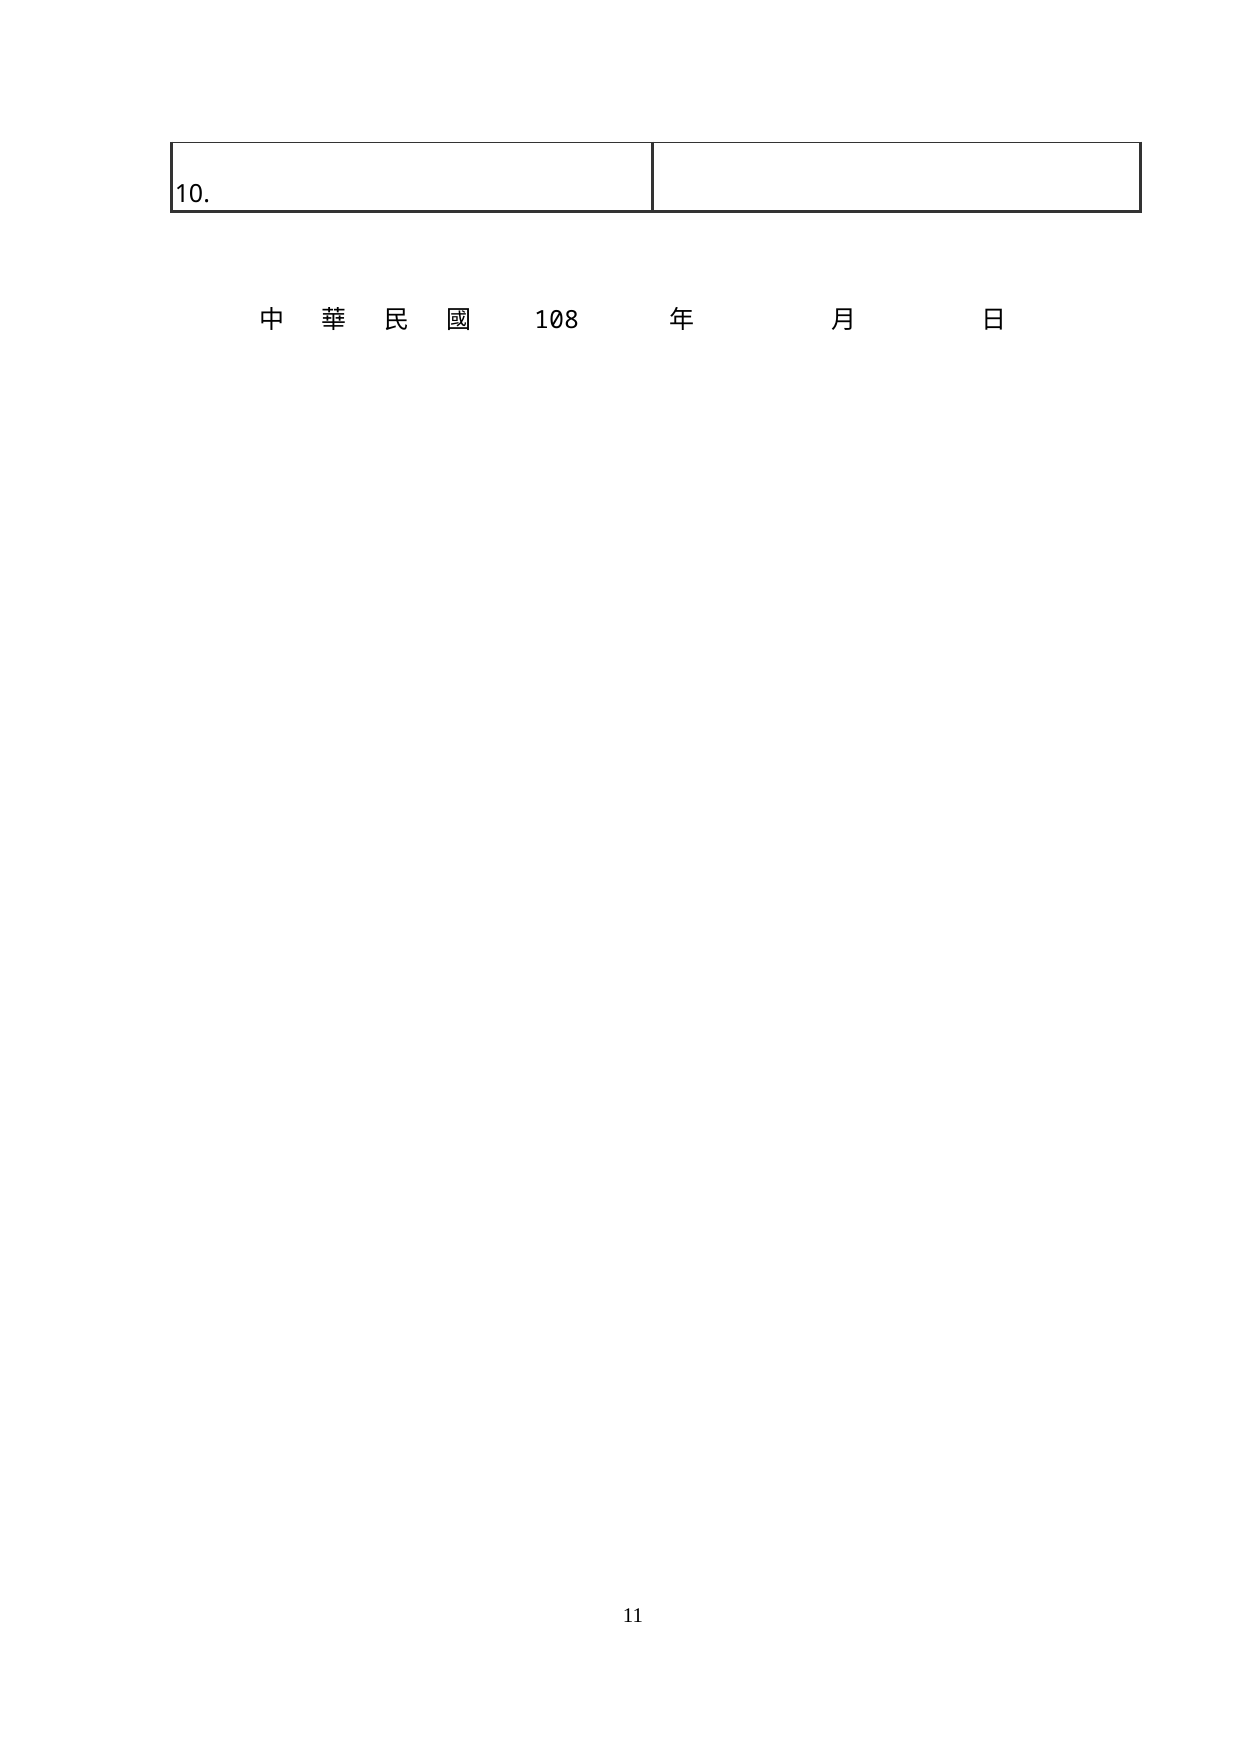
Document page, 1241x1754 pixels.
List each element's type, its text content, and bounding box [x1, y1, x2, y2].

table_cell [654, 143, 1139, 210]
table_cell [229, 143, 651, 210]
table_cell 10. [173, 143, 229, 210]
text 中 華 民 國 108 年 月 日 [187, 276, 1078, 338]
